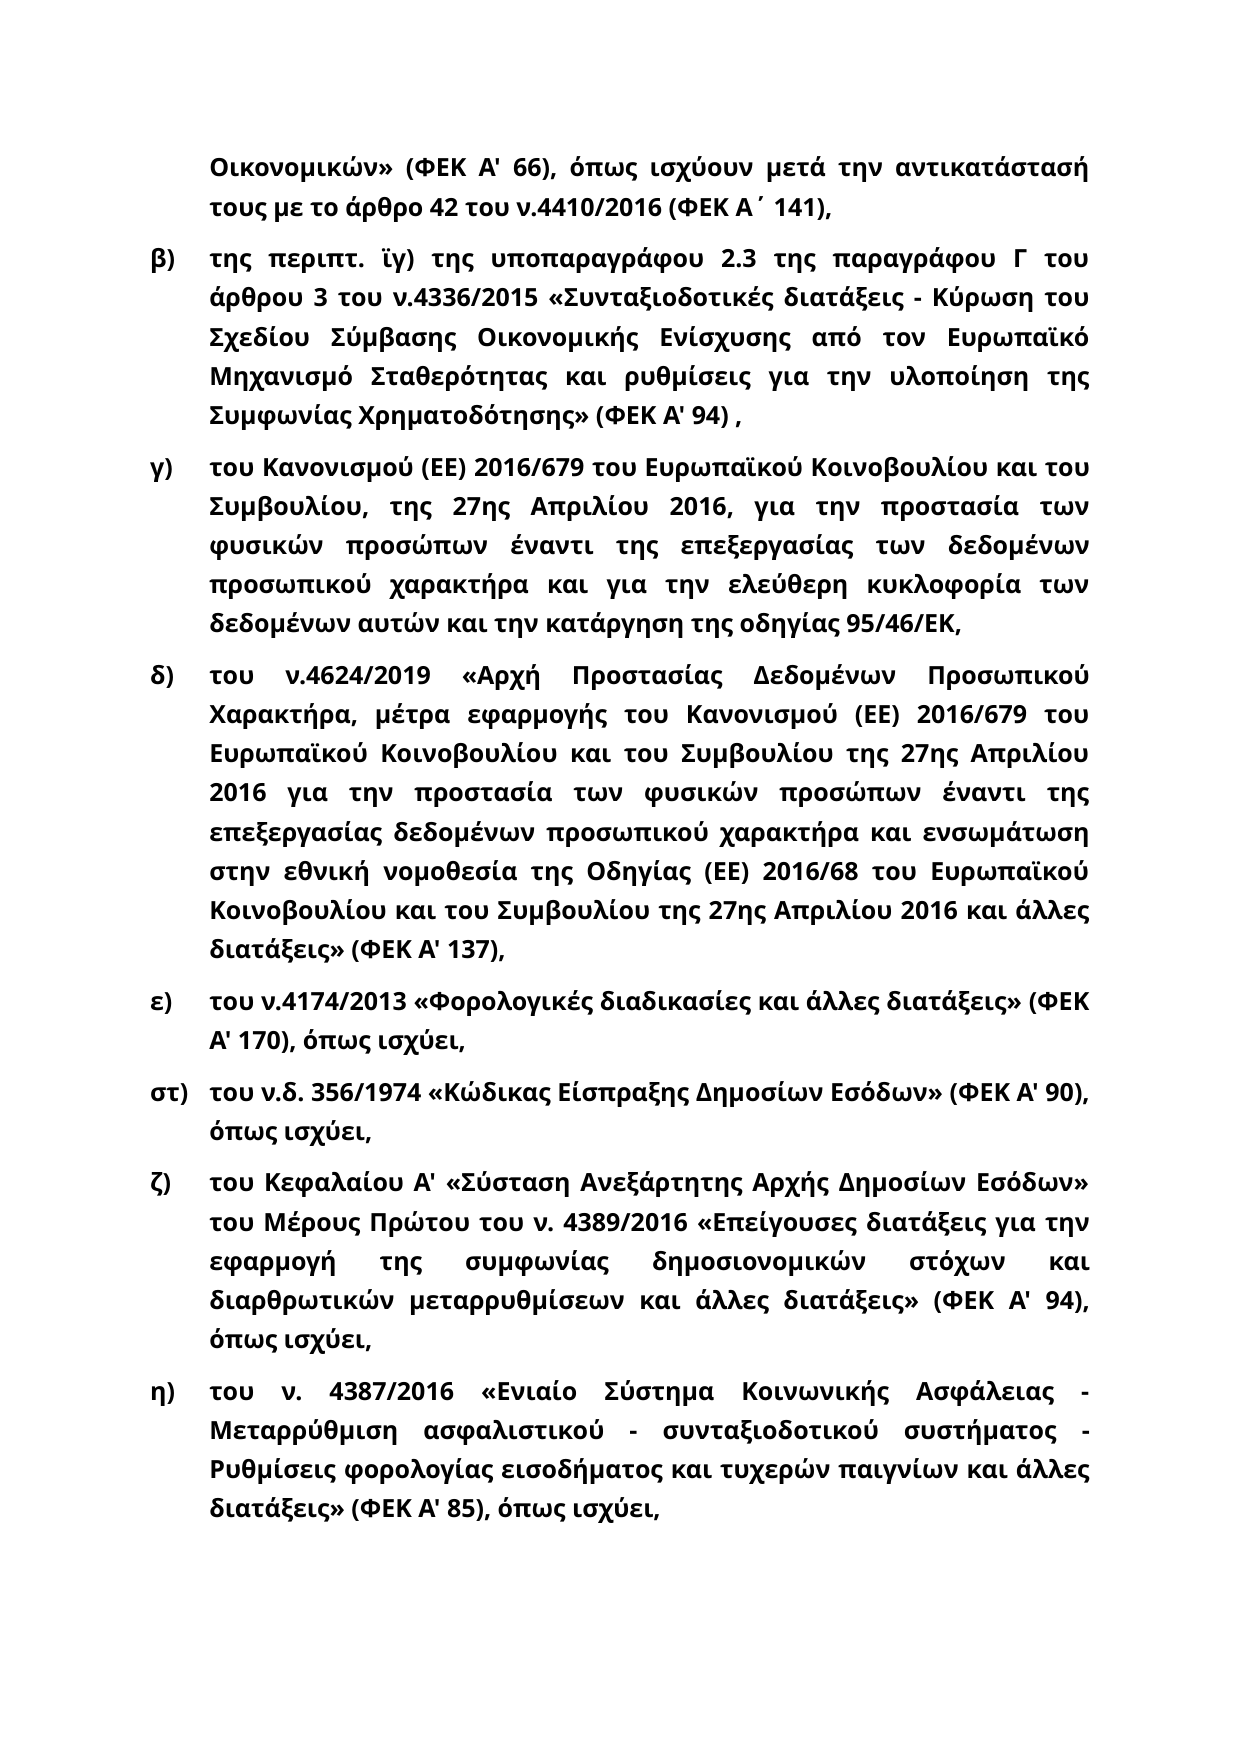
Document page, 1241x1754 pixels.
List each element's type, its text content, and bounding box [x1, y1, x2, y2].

list γ) του Κανονισμού (ΕΕ) 2016/679 του Ευρωπαϊκού Κοινοβουλίου και του Συμβουλίου, της 27ης Απριλίου 2016, για την προστασία των φυσικών προσώπων έναντι της επεξεργασίας των δεδομένων προσωπικού χαρακτήρα και για την ελεύθερη κυκλοφορία των δεδομένων αυτών και την κατάργηση της οδηγίας 95/46/ΕΚ, [150, 449, 1090, 640]
list ε) του ν.4174/2013 «Φορολογικές διαδικασίες και άλλες διατάξεις» (ΦΕΚ Α' 170), όπως ισχύει, [150, 983, 1090, 1057]
list ζ) του Κεφαλαίου Α' «Σύσταση Ανεξάρτητης Αρχής Δημοσίων Εσόδων» του Μέρους Πρώτου του ν. 4389/2016 «Επείγουσες διατάξεις για την εφαρμογή της συμφωνίας δημοσιονομικών στόχων και διαρθρωτικών μεταρρυθμίσεων και άλλες διατάξεις» (ΦΕΚ Α' 94), όπως ισχύει, [150, 1165, 1090, 1356]
list δ) του ν.4624/2019 «Αρχή Προστασίας Δεδομένων Προσωπικού Χαρακτήρα, μέτρα εφαρμογής του Κανονισμού (ΕΕ) 2016/679 του Ευρωπαϊκού Κοινοβουλίου και του Συμβουλίου της 27ης Απριλίου 2016 για την προστασία των φυσικών προσώπων έναντι της επεξεργασίας δεδομένων προσωπικού χαρακτήρα και ενσωμάτωση στην εθνική νομοθεσία της Οδηγίας (ΕΕ) 2016/68 του Ευρωπαϊκού Κοινοβουλίου και του Συμβουλίου της 27ης Απριλίου 2016 και άλλες διατάξεις» (ΦΕΚ Α' 137), [150, 657, 1090, 966]
list στ) του ν.δ. 356/1974 «Κώδικας Είσπραξης Δημοσίων Εσόδων» (ΦΕΚ Α' 90), όπως ισχύει, [150, 1074, 1090, 1147]
list Οικονομικών» (ΦΕΚ Α' 66), όπως ισχύουν μετά την αντικατάστασή τους με το άρθρο 42 του ν.4410/2016 (ΦΕΚ Α΄ 141), [150, 150, 1090, 223]
list β) της περιπτ. ϊγ) της υποπαραγράφου 2.3 της παραγράφου Γ του άρθρου 3 του ν.4336/2015 «Συνταξιοδοτικές διατάξεις - Κύρωση του Σχεδίου Σύμβασης Οικονομικής Ενίσχυσης από τον Ευρωπαϊκό Μηχανισμό Σταθερότητας και ρυθμίσεις για την υλοποίηση της Συμφωνίας Χρηματοδότησης» (ΦΕΚ Α' 94) , [150, 241, 1090, 432]
list η) του ν. 4387/2016 «Ενιαίο Σύστημα Κοινωνικής Ασφάλειας - Μεταρρύθμιση ασφαλιστικού - συνταξιοδοτικού συστήματος - Ρυθμίσεις φορολογίας εισοδήματος και τυχερών παιγνίων και άλλες διατάξεις» (ΦΕΚ Α' 85), όπως ισχύει, [150, 1373, 1090, 1525]
